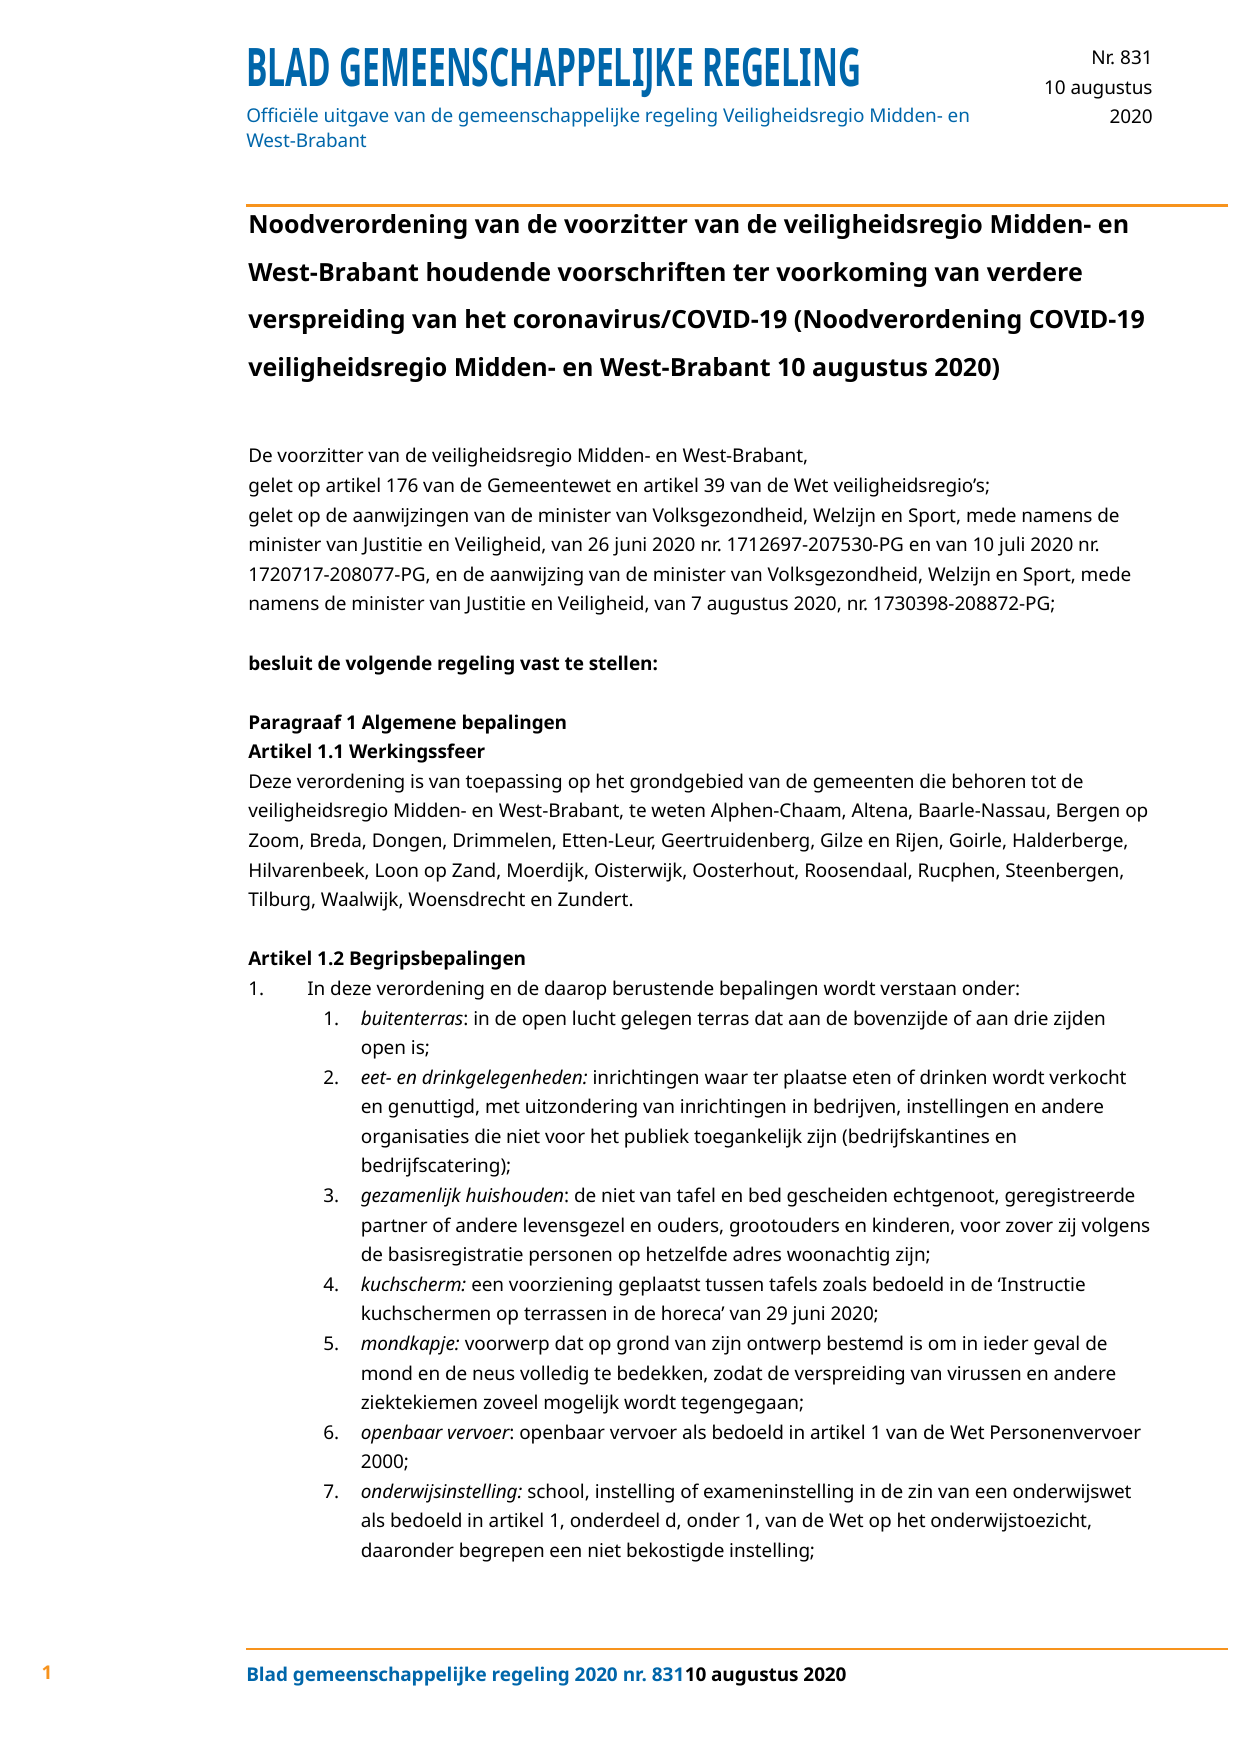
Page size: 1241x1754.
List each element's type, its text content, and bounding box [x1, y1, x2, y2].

text Deze verordening is van toepassing op het grondgebied van de gemeenten die behoren tot de veiligheidsregio Midden- en West-Brabant, te weten Alphen-Chaam, Altena, Baarle-Nassau, Bergen op Zoom, Breda, Dongen, Drimmelen, Etten-Leur, Geertruidenberg, Gilze en Rijen, Goirle, Halderberge, Hilvarenbeek, Loon op Zand, Moerdijk, Oisterwijk, Oosterhout, Roosendaal, Rucphen, Steenbergen, Tilburg, Waalwijk, Woensdrecht en Zundert. [248, 768, 1152, 912]
text besluit de volgende regeling vast te stellen: [248, 650, 1152, 676]
list onderwijsinstelling: school, instelling of exameninstelling in de zin van een onderwijswet als bedoeld in artikel 1, onderdeel d, onder 1, van de Wet op het onderwijstoezicht, daaronder begrepen een niet bekostigde instelling; [323, 1478, 1152, 1563]
text gelet op de aanwijzingen van de minister van Volksgezondheid, Welzijn en Sport, mede namens de minister van Justitie en Veiligheid, van 26 juni 2020 nr. 1712697-207530-PG en van 10 juli 2020 nr. 1720717-208077-PG, en de aanwijzing van de minister van Volksgezondheid, Welzijn en Sport, mede namens de minister van Justitie en Veiligheid, van 7 augustus 2020, nr. 1730398-208872-PG; [248, 502, 1152, 616]
list In deze verordening en de daarop berustende bepalingen wordt verstaan onder: [248, 975, 1152, 1001]
text Artikel 1.2 Begripsbepalingen [248, 946, 1152, 971]
text Artikel 1.1 Werkingssfeer [248, 738, 1152, 764]
text Paragraaf 1 Algemene bepalingen [248, 709, 1152, 735]
list kuchscherm: een voorziening geplaatst tussen tafels zoals bedoeld in de ‘Instructie kuchschermen op terrassen in de horeca’ van 29 juni 2020; [323, 1271, 1152, 1326]
text De voorzitter van de veiligheidsregio Midden- en West-Brabant, [248, 443, 1152, 468]
text Noodverordening van de voorzitter van de veiligheidsregio Midden- en West-Brabant houdende voorschriften ter voorkoming van verdere verspreiding van het coronavirus/COVID-19 (Noodverordening COVID-19 veiligheidsregio Midden- en West-Brabant 10 augustus 2020) [248, 207, 1152, 384]
text gelet op artikel 176 van de Gemeentewet en artikel 39 van de Wet veiligheidsregio’s; [248, 472, 1152, 498]
picture [41, 47, 231, 172]
list openbaar vervoer: openbaar vervoer als bedoeld in artikel 1 van de Wet Personenvervoer 2000; [323, 1419, 1152, 1474]
list buitenterras: in de open lucht gelegen terras dat aan de bovenzijde of aan drie zijden open is; [323, 1005, 1152, 1060]
list eet- en drinkgelegenheden: inrichtingen waar ter plaatse eten of drinken wordt verkocht en genuttigd, met uitzondering van inrichtingen in bedrijven, instellingen en andere organisaties die niet voor het publiek toegankelijk zijn (bedrijfskantines en bedrijfscatering); [323, 1064, 1152, 1178]
list mondkapje: voorwerp dat op grond van zijn ontwerp bestemd is om in ieder geval de mond en de neus volledig te bedekken, zodat de verspreiding van virussen en andere ziektekiemen zoveel mogelijk wordt tegengegaan; [323, 1330, 1152, 1415]
list gezamenlijk huishouden: de niet van tafel en bed gescheiden echtgenoot, geregistreerde partner of andere levensgezel en ouders, grootouders en kinderen, voor zover zij volgens de basisregistratie personen op hetzelfde adres woonachtig zijn; [323, 1182, 1152, 1267]
